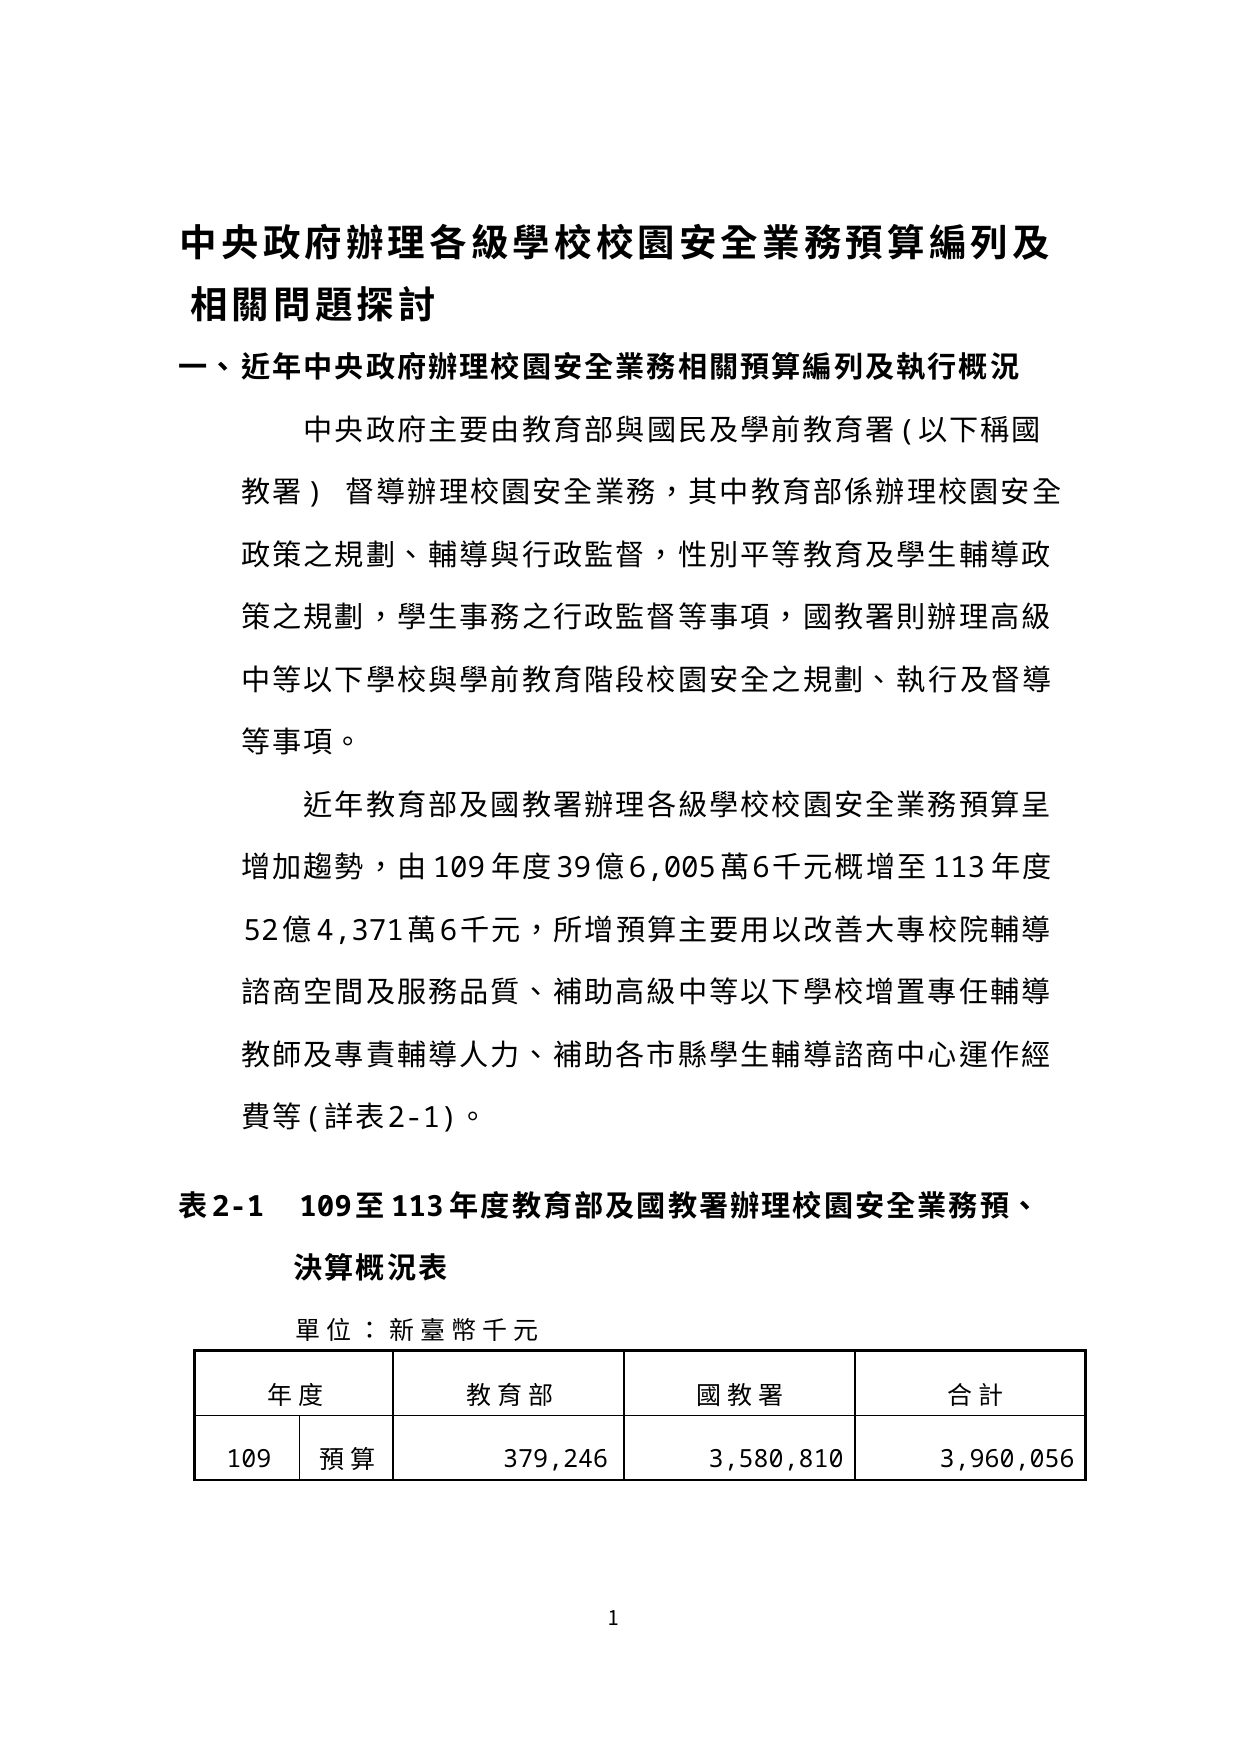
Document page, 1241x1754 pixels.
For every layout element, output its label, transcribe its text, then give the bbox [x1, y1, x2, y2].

table_cell 3,580,810 [625, 1416, 854, 1479]
text 一、近年中央政府辦理校園安全業務相關預算編列及執行概況 [177, 323, 1063, 386]
table_header 國教署 [625, 1352, 854, 1415]
table_cell 109 [196, 1416, 299, 1479]
table_cell 3,960,056 [856, 1416, 1084, 1479]
text 中央政府辦理各級學校校園安全業務預算編列及相關問題探討 [177, 198, 1063, 323]
text 近年教育部及國教署辦理各級學校校園安全業務預算呈增加趨勢，由109年度39億6,005萬6千元概增至113年度52億4,371萬6千元，所增預算主要用以改善大專校院輔導諮商空間及服務品質、補助高級中等以下學校增置專任輔導教師及專責輔導人力、補助各市縣學生輔導諮商中心運作經費等(詳表2-1)。 [236, 761, 1063, 1136]
text 中央政府主要由教育部與國民及學前教育署(以下稱國教署) 督導辦理校園安全業務，其中教育部係辦理校園安全政策之規劃、輔導與行政監督，性別平等教育及學生輔導政策之規劃，學生事務之行政監督等事項，國教署則辦理高級中等以下學校與學前教育階段校園安全之規劃、執行及督導等事項。 [236, 386, 1063, 761]
table_cell 預算 [300, 1416, 392, 1479]
table_cell 379,246 [394, 1416, 623, 1479]
table_header 年度 [196, 1352, 392, 1415]
text 表2-1 109至113年度教育部及國教署辦理校園安全業務預、決算概況表 單位：新臺幣千元 [177, 1162, 1063, 1349]
table_header 教育部 [394, 1352, 623, 1415]
table_header 合計 [856, 1352, 1084, 1415]
